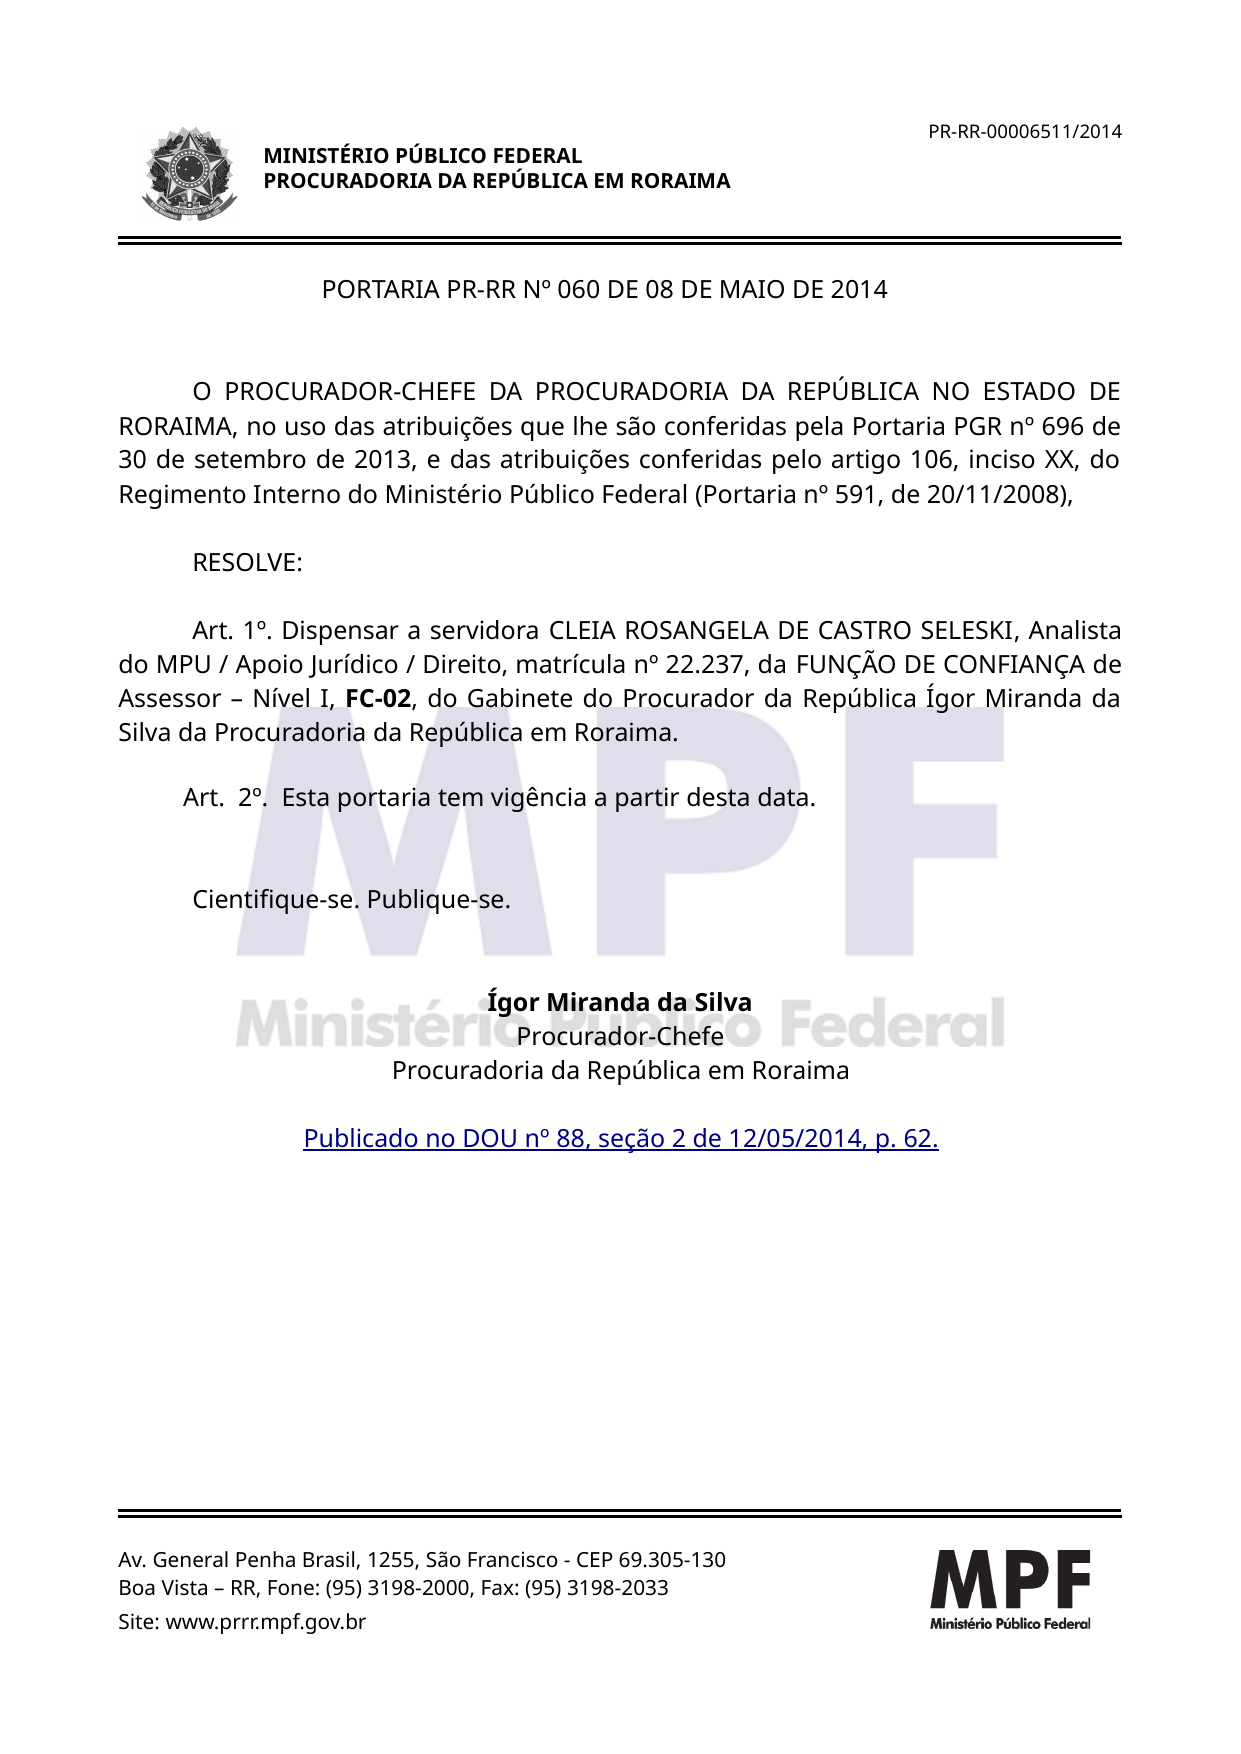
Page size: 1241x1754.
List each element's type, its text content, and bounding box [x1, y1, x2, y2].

text Publicado no DOU nº 88, seção 2 de 12/05/2014, p. 62. [118, 1121, 1122, 1155]
picture [236, 916, 1004, 984]
text Cientifique-se. Publique-se. [118, 882, 1122, 916]
picture [930, 1550, 1091, 1629]
text RESOLVE: [118, 544, 1122, 578]
picture [236, 814, 1004, 882]
picture [142, 127, 238, 221]
text Art. 2º. Esta portaria tem vigência a partir desta data. [118, 780, 1122, 814]
text Procuradoria da República em Roraima [118, 1052, 1122, 1087]
picture [236, 749, 1004, 780]
text MINISTÉRIO PÚBLICO FEDERAL PROCURADORIA DA REPÚBLICA EM RORAIMA [239, 143, 1122, 193]
text PR-RR-00006511/2014 [192, 118, 1122, 143]
text Procurador-Chefe [118, 1018, 1122, 1052]
text PORTARIA PR-RR Nº 060 DE 08 DE MAIO DE 2014 [118, 272, 1122, 306]
text O PROCURADOR-CHEFE DA PROCURADORIA DA REPÚBLICA NO ESTADO DE RORAIMA, no uso das atribuições que lhe são conferidas pela Portaria PGR nº 696 de 30 de setembro de 2013, e das atribuições conferidas pelo artigo 106, inciso XX, do Regimento Interno do Ministério Público Federal (Portaria nº 591, de 20/11/2008), [118, 374, 1122, 510]
text Art. 1º. Dispensar a servidora CLEIA ROSANGELA DE CASTRO SELESKI, Analista do MPU / Apoio Jurídico / Direito, matrícula nº 22.237, da FUNÇÃO DE CONFIANÇA de Assessor – Nível I, FC-02, do Gabinete do Procurador da República Ígor Miranda da Silva da Procuradoria da República em Roraima. [118, 612, 1122, 749]
text Ígor Miranda da Silva [118, 984, 1122, 1018]
